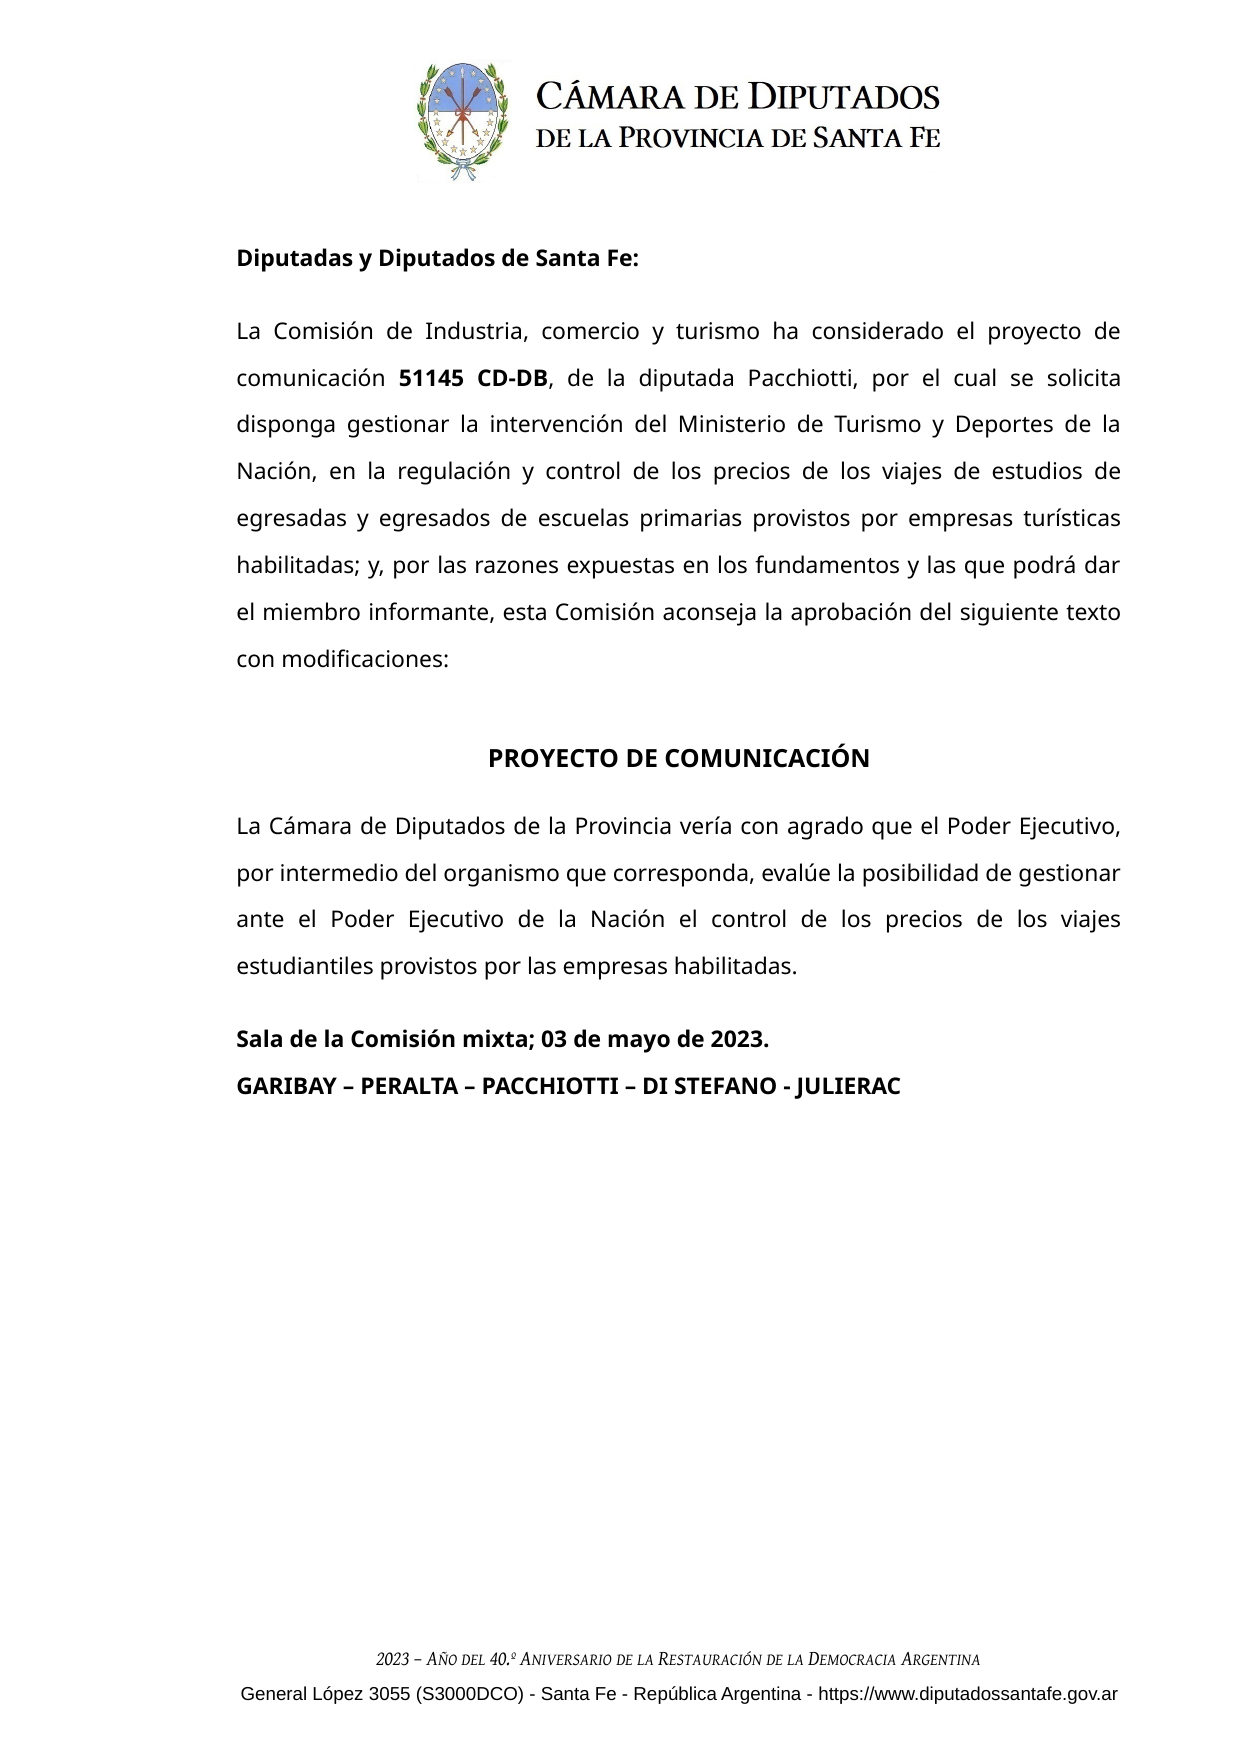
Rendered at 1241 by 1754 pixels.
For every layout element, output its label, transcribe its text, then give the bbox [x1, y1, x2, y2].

picture [413, 59, 945, 183]
text Diputadas y Diputados de Santa Fe: [236, 242, 1122, 273]
text La Comisión de Industria, comercio y turismo ha considerado el proyecto de comunicación 51145 CD-DB, de la diputada Pacchiotti, por el cual se solicita disponga gestionar la intervención del Ministerio de Turismo y Deportes de la Nación, en la regulación y control de los precios de los viajes de estudios de egresadas y egresados de escuelas primarias provistos por empresas turísticas habilitadas; y, por las razones expuestas en los fundamentos y las que podrá dar el miembro informante, esta Comisión aconseja la aprobación del siguiente texto con modificaciones: [236, 315, 1122, 674]
text Sala de la Comisión mixta; 03 de mayo de 2023. [236, 1023, 1122, 1054]
text La Cámara de Diputados de la Provincia vería con agrado que el Poder Ejecutivo, por intermedio del organismo que corresponda, evalúe la posibilidad de gestionar ante el Poder Ejecutivo de la Nación el control de los precios de los viajes estudiantiles provistos por las empresas habilitadas. [236, 809, 1122, 981]
text PROYECTO DE COMUNICACIÓN [236, 741, 1122, 775]
text GARIBAY – PERALTA – PACCHIOTTI – DI STEFANO - JULIERAC [236, 1069, 1122, 1101]
